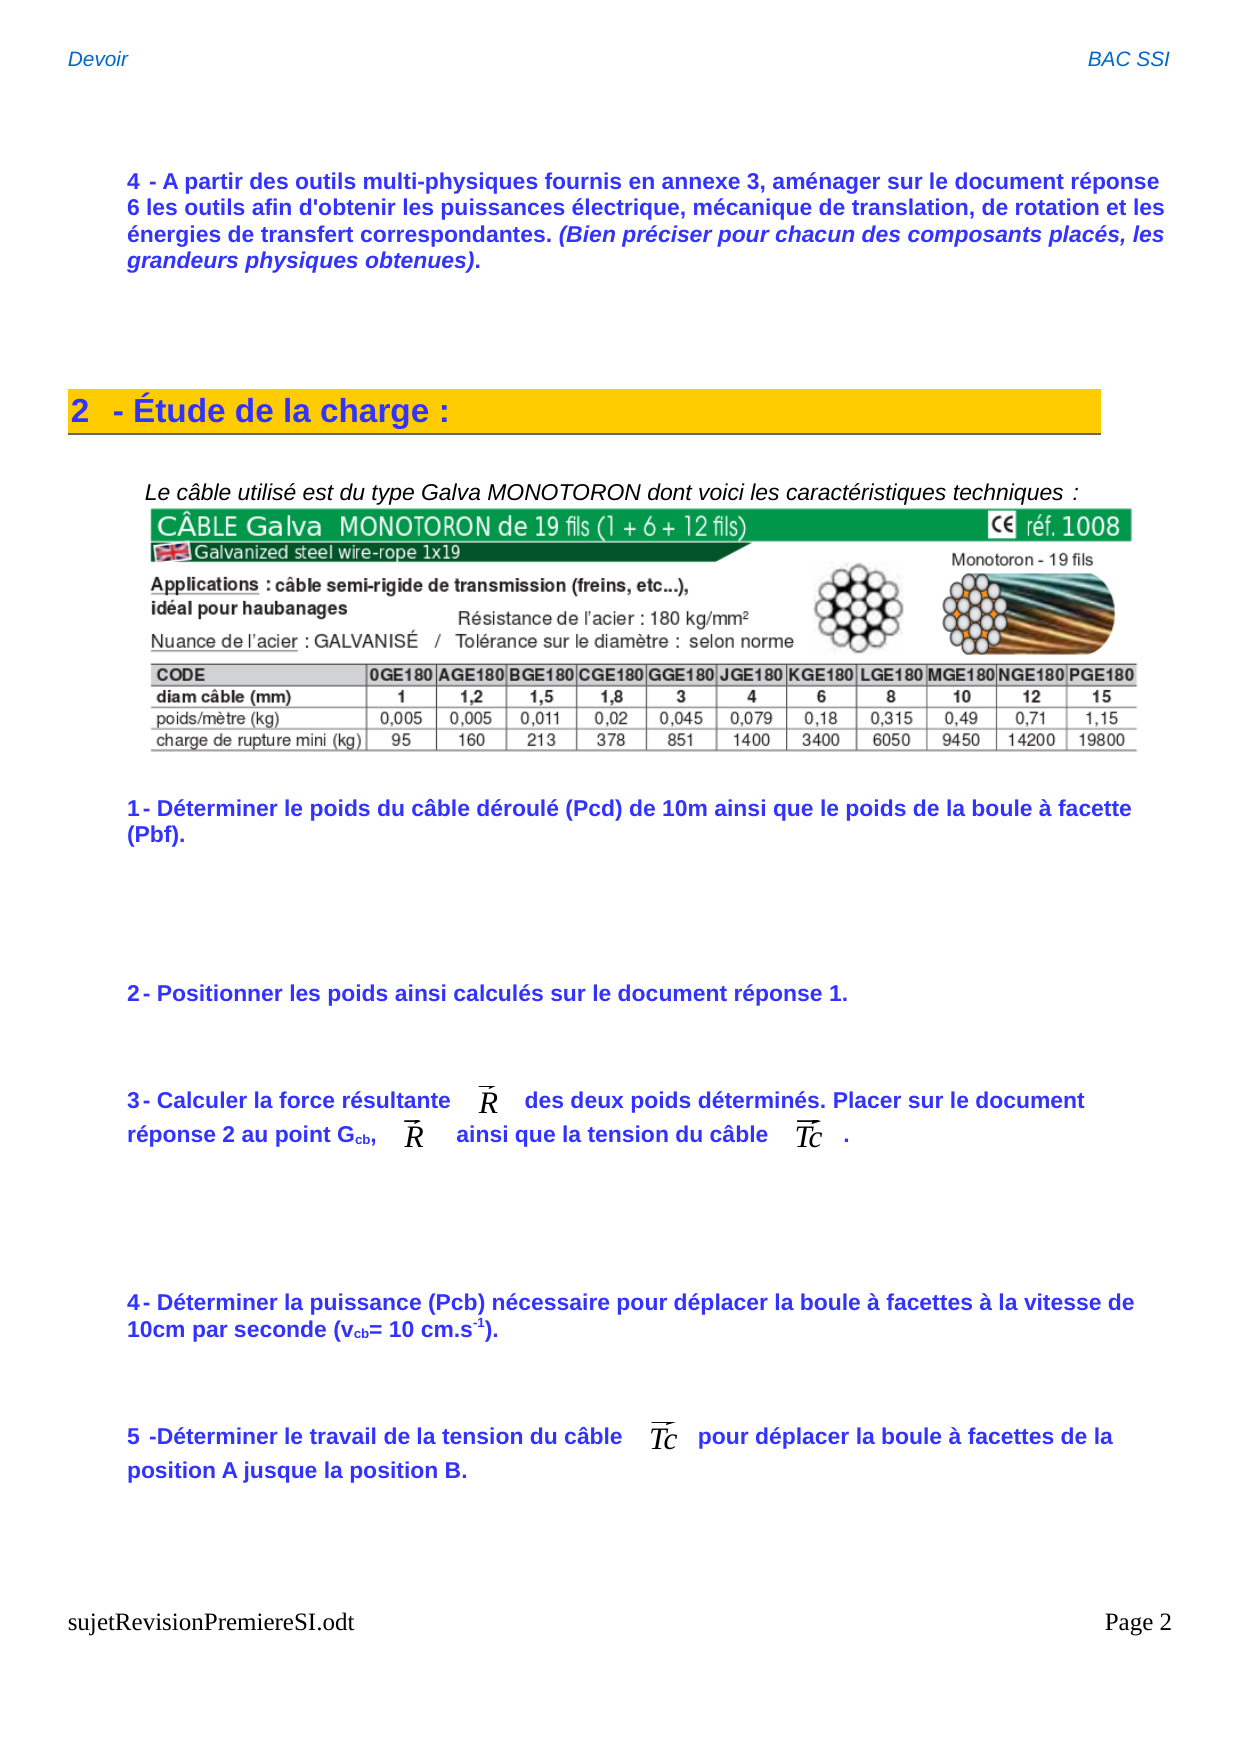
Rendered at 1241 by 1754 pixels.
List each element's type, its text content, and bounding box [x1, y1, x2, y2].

subtitle - Positionner les poids ainsi calculés sur le document réponse 1. [127, 980, 1172, 1006]
subtitle - Étude de la charge : [68, 389, 1101, 433]
subtitle - Calculer la force résultante des deux poids déterminés. Placer sur le document réponse 2 au point Gcb, ainsi que la tension du câble . [127, 1086, 1172, 1155]
subtitle - Déterminer la puissance (Pcb) nécessaire pour déplacer la boule à facettes à la vitesse de 10cm par seconde (vcb= 10 cm.s-1). [127, 1289, 1172, 1342]
text Le câble utilisé est du type Galva MONOTORON dont voici les caractéristiques techniques : [144, 479, 1172, 505]
subtitle -Déterminer le travail de la tension du câble pour déplacer la boule à facettes de la position A jusque la position B. [127, 1422, 1172, 1483]
picture [144, 505, 1142, 754]
subtitle - A partir des outils multi-physiques fournis en annexe 3, aménager sur le document réponse 6 les outils afin d'obtenir les puissances électrique, mécanique de translation, de rotation et les énergies de transfert correspondantes. (Bien préciser pour chacun des composants placés, les grandeurs physiques obtenues). [127, 168, 1172, 273]
subtitle - Déterminer le poids du câble déroulé (Pcd) de 10m ainsi que le poids de la boule à facette (Pbf). [127, 795, 1172, 847]
